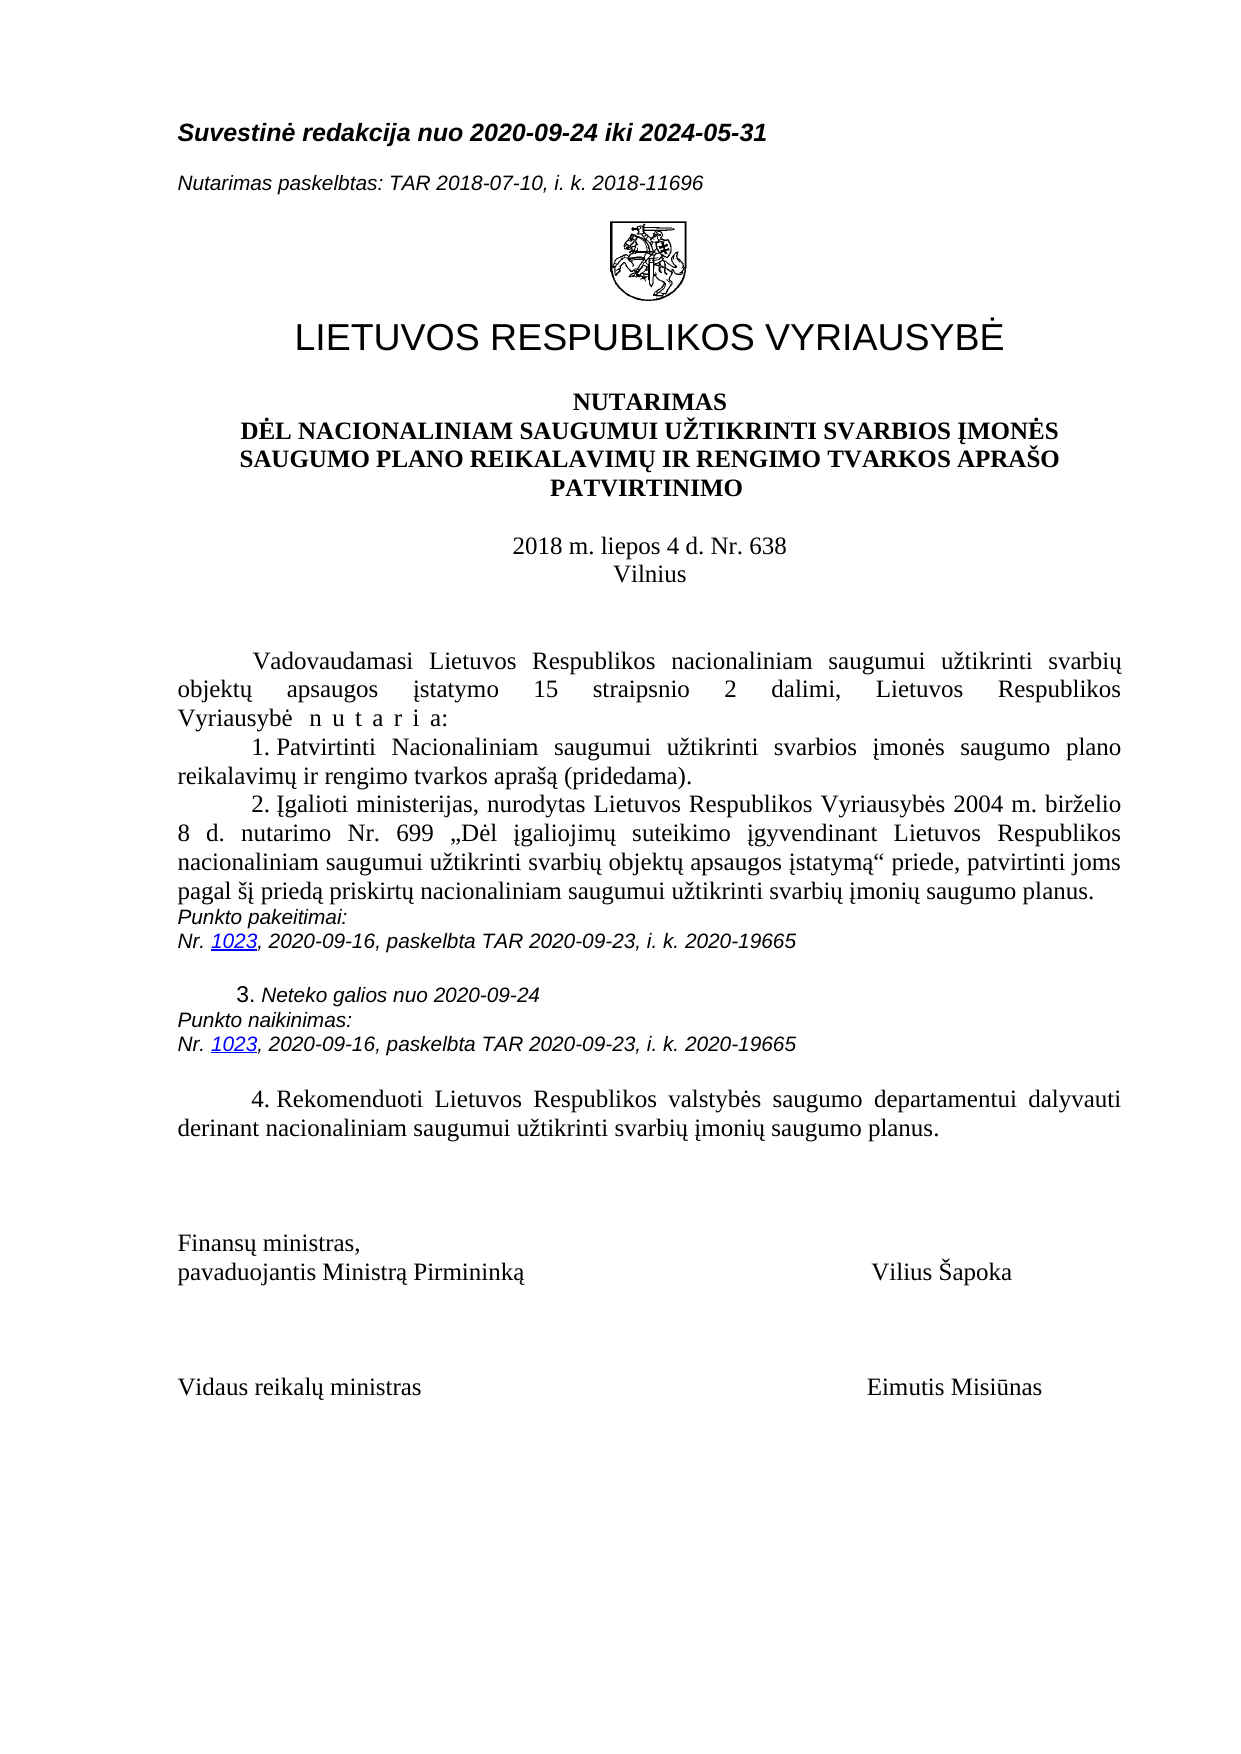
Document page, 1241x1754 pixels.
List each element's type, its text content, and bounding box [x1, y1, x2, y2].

text Punkto pakeitimai: [177, 904, 1122, 928]
text 4. Rekomenduoti Lietuvos Respublikos valstybės saugumo departamentui dalyvauti derinant nacionaliniam saugumui užtikrinti svarbių įmonių saugumo planus. [177, 1084, 1122, 1142]
text Vilnius [177, 559, 1122, 588]
text pavaduojantis Ministrą Pirmininką Vilius Šapoka [177, 1257, 1122, 1285]
text 3. Neteko galios nuo 2020-09-24 [177, 981, 1122, 1007]
text 2018 m. liepos 4 d. Nr. 638 [177, 531, 1122, 559]
text 2. Įgalioti ministerijas, nurodytas Lietuvos Respublikos Vyriausybės 2004 m. birželio 8 d. nutarimo Nr. 699 „Dėl įgaliojimų suteikimo įgyvendinant Lietuvos Respublikos nacionaliniam saugumui užtikrinti svarbių objektų apsaugos įstatymą“ priede, patvirtinti joms pagal šį priedą priskirtų nacionaliniam saugumui užtikrinti svarbių įmonių saugumo planus. [177, 789, 1122, 904]
text Vidaus reikalų ministras Eimutis Misiūnas [177, 1372, 1122, 1400]
text Finansų ministras, [177, 1228, 1122, 1257]
text Nr. 1023, 2020-09-16, paskelbta TAR 2020-09-23, i. k. 2020-19665 [177, 928, 1122, 952]
text DĖL NACIONALINIAM SAUGUMUI UŽTIKRINTI SVARBIOS ĮMONĖS SAUGUMO PLANO REIKALAVIMŲ IR RENGIMO TVARKOS APRAŠO PATVIRTINIMO [177, 416, 1122, 502]
text Nr. 1023, 2020-09-16, paskelbta TAR 2020-09-23, i. k. 2020-19665 [177, 1031, 1122, 1055]
text nutarimas [177, 387, 1122, 416]
text Suvestinė redakcija nuo 2020-09-24 iki 2024-05-31 [177, 118, 1122, 147]
text Nutarimas paskelbtas: TAR 2018-07-10, i. k. 2018-11696 [177, 171, 1122, 195]
text Punkto naikinimas: [177, 1007, 1122, 1031]
text Vadovaudamasi Lietuvos Respublikos nacionaliniam saugumui užtikrinti svarbių objektų apsaugos įstatymo 15 straipsnio 2 dalimi, Lietuvos Respublikos Vyriausybė nutaria: [177, 646, 1122, 732]
text Lietuvos Respublikos Vyriausybė [177, 315, 1122, 358]
text 1. Patvirtinti Nacionaliniam saugumui užtikrinti svarbios įmonės saugumo plano reikalavimų ir rengimo tvarkos aprašą (pridedama). [177, 732, 1122, 789]
